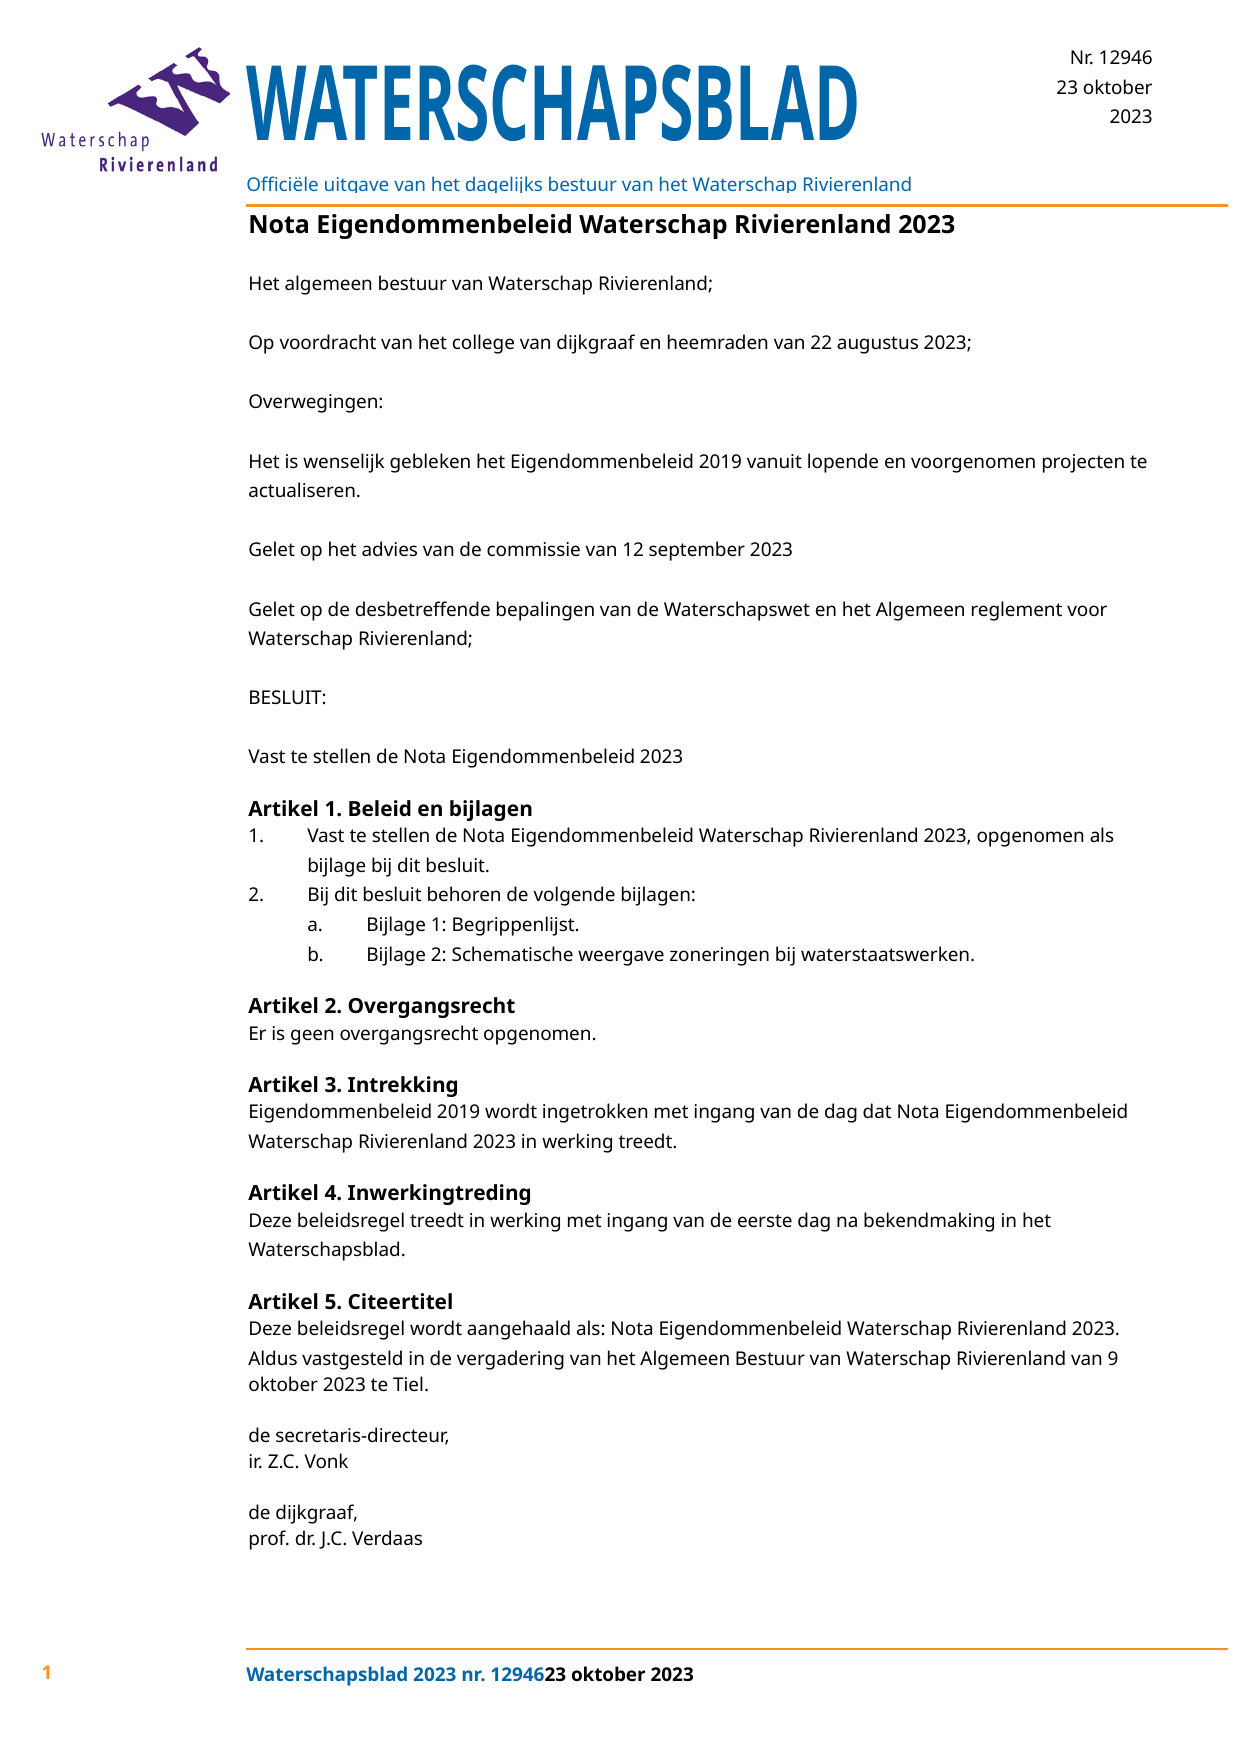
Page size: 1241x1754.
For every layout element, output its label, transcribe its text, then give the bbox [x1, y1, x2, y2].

text Artikel 4. Inwerkingtreding [248, 1178, 1152, 1207]
text Gelet op het advies van de commissie van 12 september 2023 [248, 537, 1152, 562]
text Overwegingen: [248, 389, 1152, 414]
text Aldus vastgesteld in de vergadering van het Algemeen Bestuur van Waterschap Rivierenland van 9 oktober 2023 te Tiel. [248, 1345, 1152, 1396]
text Het is wenselijk gebleken het Eigendommenbeleid 2019 vanuit lopende en voorgenomen projecten te actualiseren. [248, 448, 1152, 503]
text Eigendommenbeleid 2019 wordt ingetrokken met ingang van de dag dat Nota Eigendommenbeleid Waterschap Rivierenland 2023 in werking treedt. [248, 1098, 1152, 1154]
list Vast te stellen de Nota Eigendommenbeleid Waterschap Rivierenland 2023, opgenomen als bijlage bij dit besluit. [248, 822, 1152, 878]
text Deze beleidsregel wordt aangehaald als: Nota Eigendommenbeleid Waterschap Rivierenland 2023. [248, 1315, 1152, 1341]
text BESLUIT: [248, 684, 1152, 710]
picture [41, 47, 231, 172]
text Op voordracht van het college van dijkgraaf en heemraden van 22 augustus 2023; [248, 329, 1152, 355]
text Deze beleidsregel treedt in werking met ingang van de eerste dag na bekendmaking in het Waterschapsblad. [248, 1207, 1152, 1262]
text Artikel 2. Overgangsrecht [248, 991, 1152, 1020]
text Het algemeen bestuur van Waterschap Rivierenland; [248, 270, 1152, 296]
text Er is geen overgangsrecht opgenomen. [248, 1020, 1152, 1045]
text Artikel 5. Citeertitel [248, 1287, 1152, 1315]
list Bij dit besluit behoren de volgende bijlagen: [248, 882, 1152, 907]
text de secretaris-directeur, [248, 1422, 1152, 1448]
text Gelet op de desbetreffende bepalingen van de Waterschapswet en het Algemeen reglement voor Waterschap Rivierenland; [248, 596, 1152, 651]
text Artikel 3. Intrekking [248, 1070, 1152, 1098]
list Bijlage 2: Schematische weergave zoneringen bij waterstaatswerken. [307, 941, 1152, 967]
text de dijkgraaf, [248, 1499, 1152, 1525]
text Artikel 1. Beleid en bijlagen [248, 794, 1152, 822]
text prof. dr. J.C. Verdaas [248, 1525, 1152, 1551]
text Nota Eigendommenbeleid Waterschap Rivierenland 2023 [248, 207, 1152, 241]
text Vast te stellen de Nota Eigendommenbeleid 2023 [248, 744, 1152, 769]
list Bijlage 1: Begrippenlijst. [307, 911, 1152, 937]
text ir. Z.C. Vonk [248, 1448, 1152, 1474]
